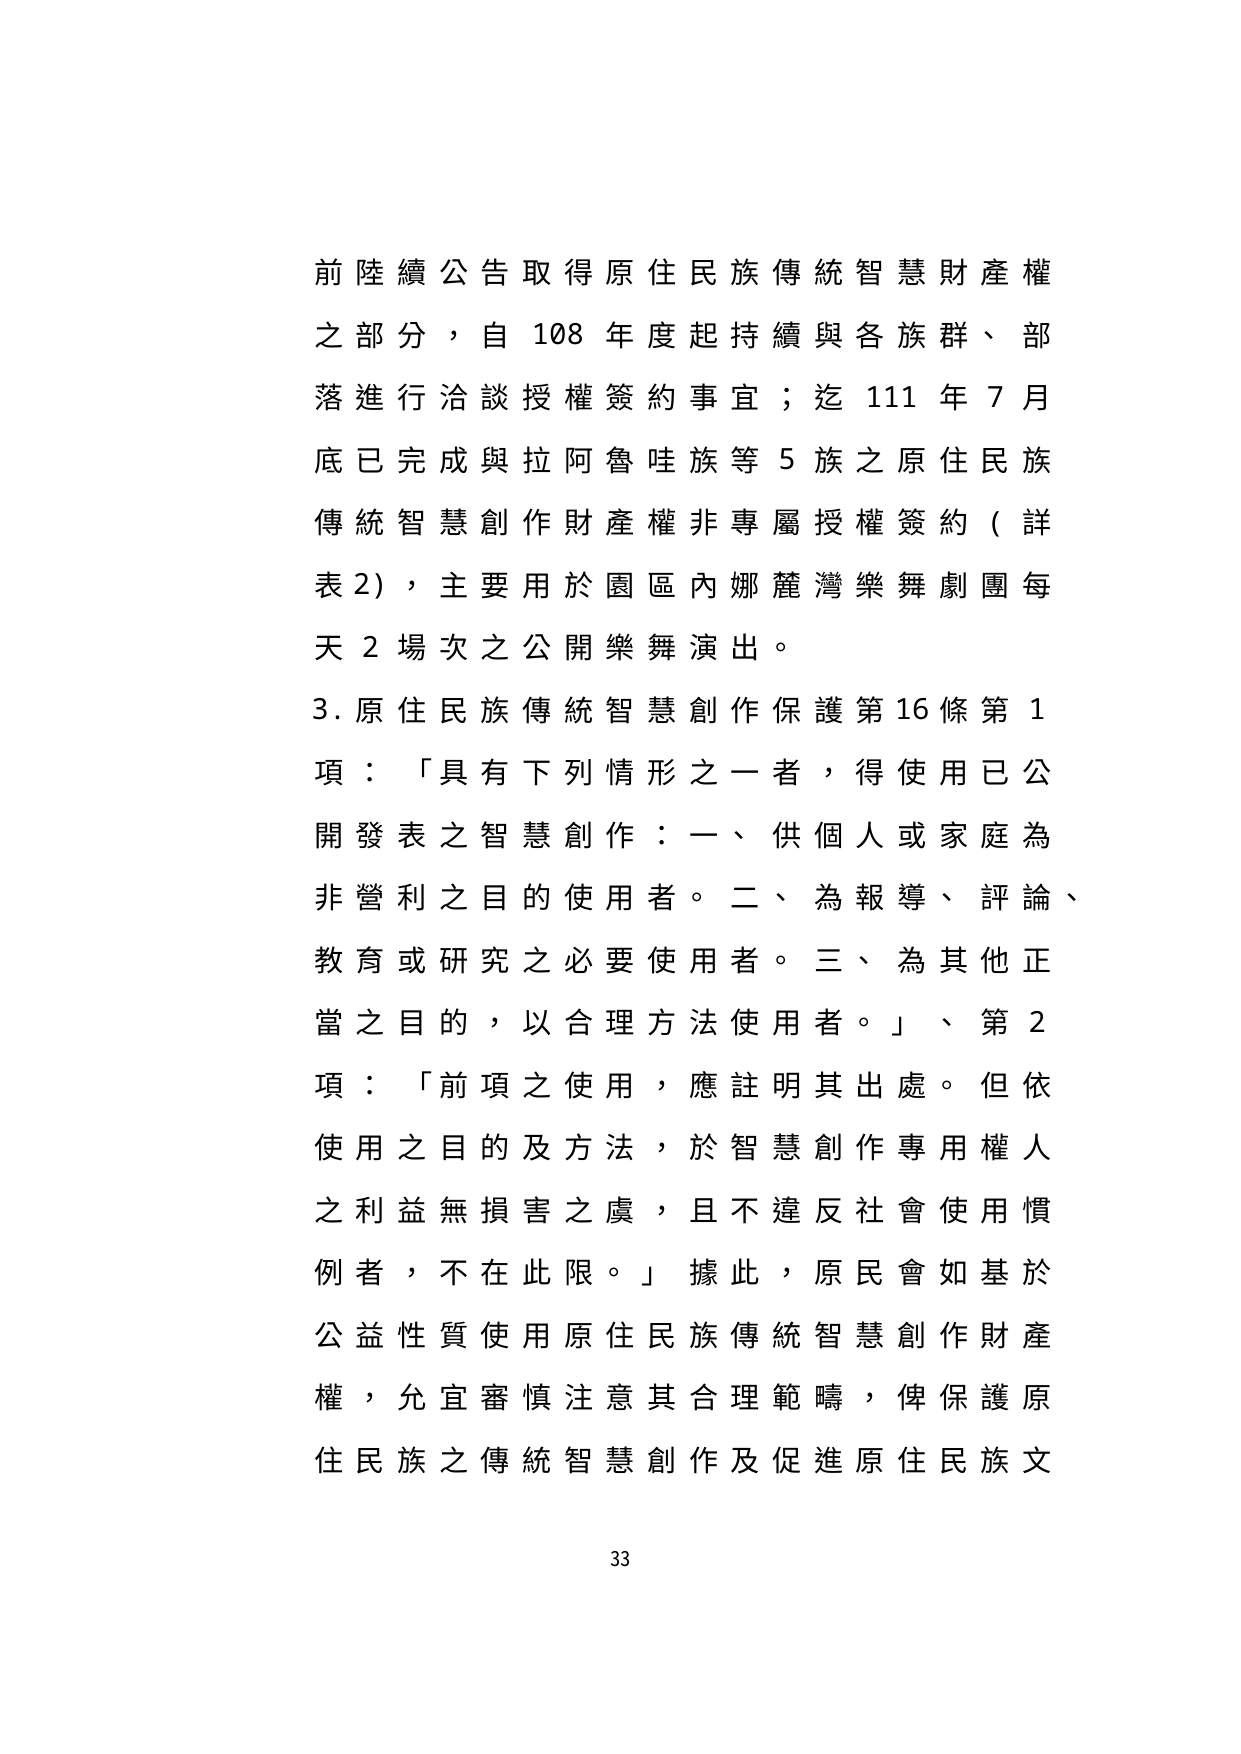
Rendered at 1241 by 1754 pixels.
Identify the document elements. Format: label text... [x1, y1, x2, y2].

text 3.原住民族傳統智慧創作保護第16條第1項：「具有下列情形之一者，得使用已公開發表之智慧創作：一、供個人或家庭為非營利之目的使用者。二、為報導、評論、教育或研究之必要使用者。三、為其他正當之目的，以合理方法使用者。」、第2項：「前項之使用，應註明其出處。但依使用之目的及方法，於智慧創作專用權人之利益無損害之虞，且不違反社會使用慣例者，不在此限。」據此，原民會如基於公益性質使用原住民族傳統智慧創作財產權，允宜審慎注意其合理範疇，俾保護原住民族之傳統智慧創作及促進原住民族文化發展。 [271, 667, 1058, 1479]
text 前陸續公告取得原住民族傳統智慧財產權之部分，自108年度起持續與各族群、部落進行洽談授權簽約事宜；迄111年7月底已完成與拉阿魯哇族等5族之原住民族傳統智慧創作財產權非專屬授權簽約(詳表2)，主要用於園區內娜麓灣樂舞劇團每天2場次之公開樂舞演出。 [271, 229, 1058, 667]
